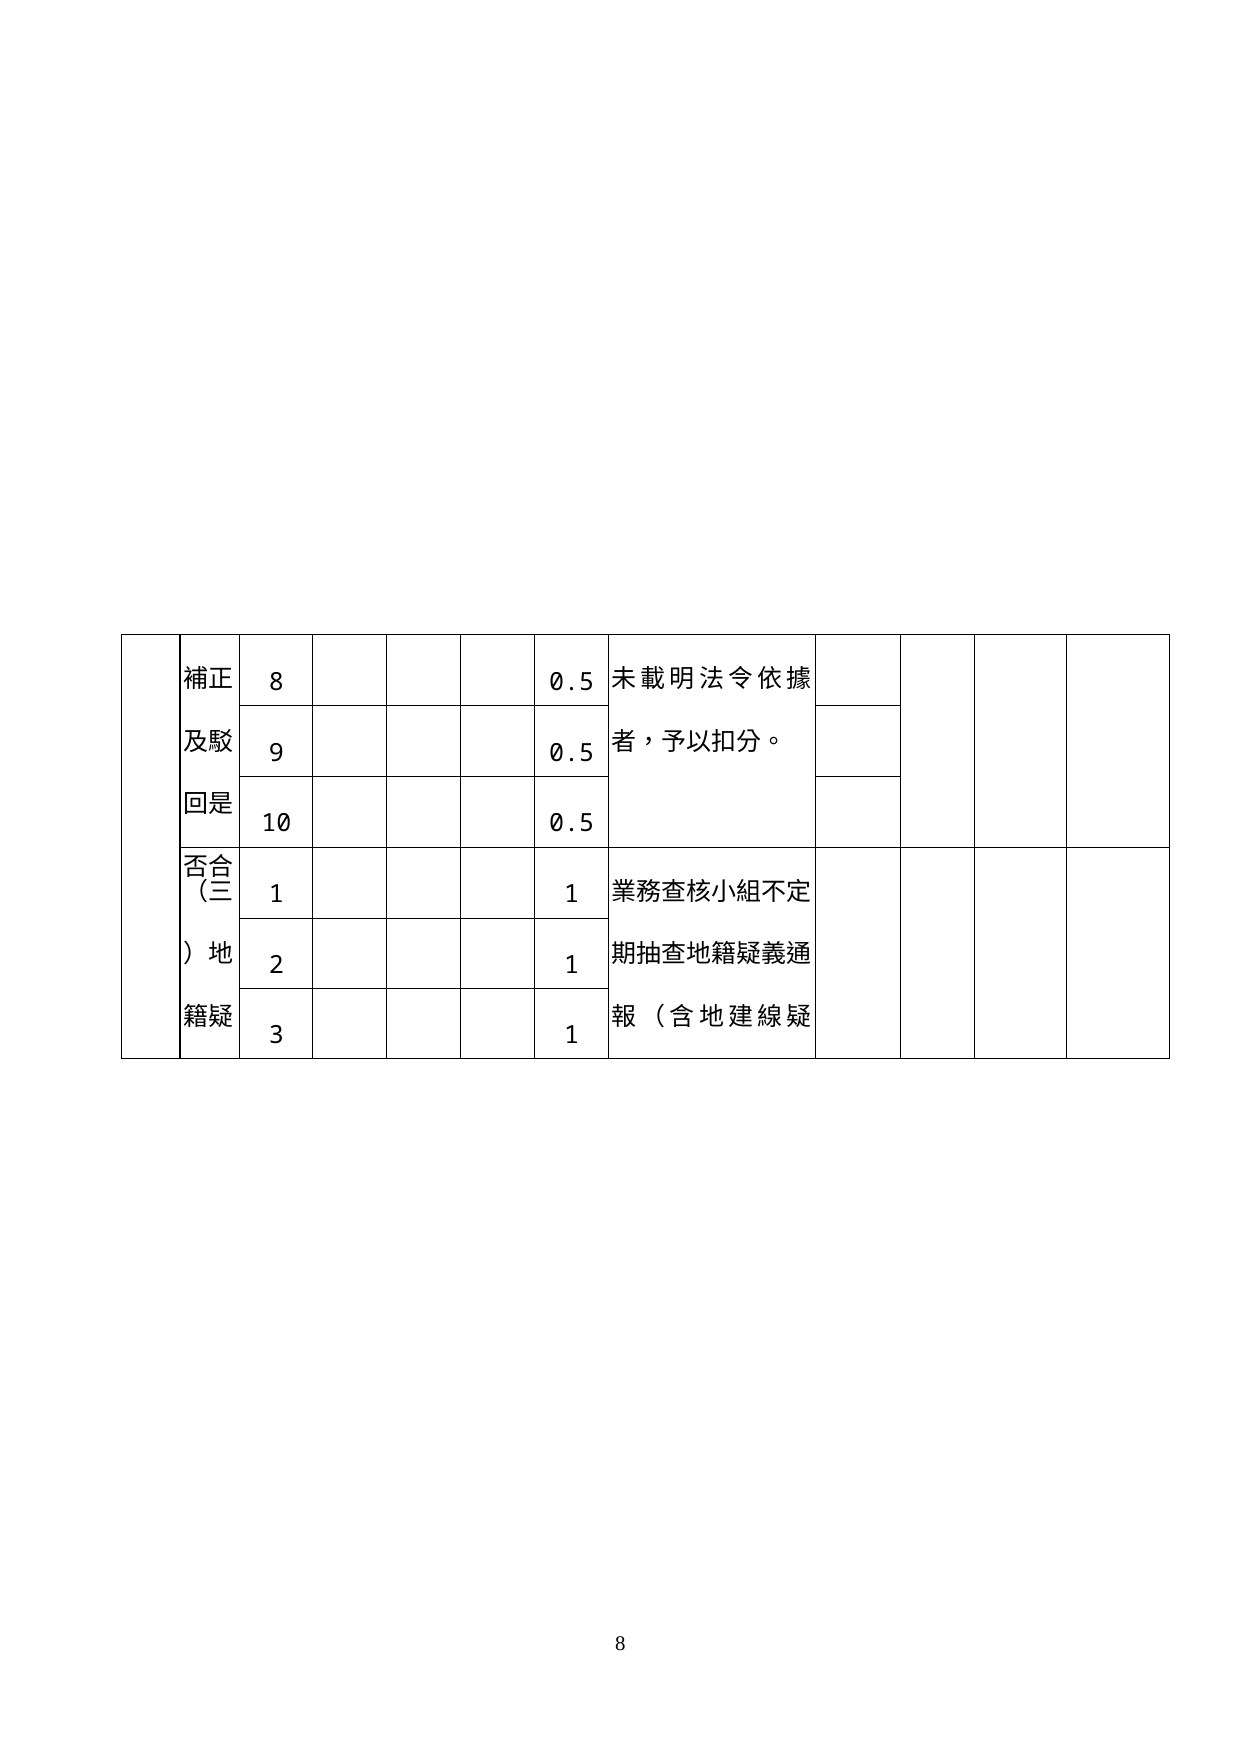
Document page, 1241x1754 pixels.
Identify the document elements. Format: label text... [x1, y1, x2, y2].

table_cell [1067, 848, 1169, 1058]
table_cell [816, 848, 900, 1058]
table_cell 10 [240, 777, 312, 847]
table_cell （三）地籍疑義通報（含地建線疑義）是否依規定辦理 [181, 848, 239, 1058]
table_cell [313, 777, 386, 847]
table_cell 3 [240, 989, 312, 1058]
table_cell 1 [535, 919, 608, 988]
table_cell [387, 635, 460, 705]
table_cell [816, 706, 900, 776]
table_cell [313, 635, 386, 705]
table_cell 0.5 [535, 635, 608, 705]
table_cell 1 [240, 848, 312, 917]
table_cell [122, 635, 179, 1058]
table_cell [313, 848, 386, 917]
table_cell [313, 706, 386, 776]
table_cell [461, 706, 534, 776]
table_cell 9 [240, 706, 312, 776]
table_cell 未載明法令依據者，予以扣分。 [609, 635, 815, 847]
table_cell [816, 635, 900, 705]
table_cell 1 [535, 848, 608, 917]
table_cell [387, 989, 460, 1058]
table_cell [387, 848, 460, 917]
table_cell [461, 777, 534, 847]
table_cell [313, 989, 386, 1058]
table_cell 業務查核小組不定期抽查地籍疑義通報（含地建線疑 [609, 848, 815, 1058]
table_cell [975, 635, 1066, 847]
table_cell [387, 919, 460, 988]
table_cell 8 [240, 635, 312, 705]
table_cell [975, 848, 1066, 1058]
table_cell [901, 635, 974, 847]
table_cell 1 [535, 989, 608, 1058]
table_cell [461, 919, 534, 988]
table_cell [461, 635, 534, 705]
table_cell 0.5 [535, 706, 608, 776]
table_cell [461, 848, 534, 917]
table_cell [1067, 635, 1169, 847]
table_cell 2 [240, 919, 312, 988]
table_cell [901, 848, 974, 1058]
table_cell 0.5 [535, 777, 608, 847]
table_cell (二)土地複丈及建物測量案件補正及駁回是否合於規定 [181, 635, 239, 847]
table_cell [387, 706, 460, 776]
table_cell [387, 777, 460, 847]
table_cell [313, 919, 386, 988]
table_cell [461, 989, 534, 1058]
table_cell [816, 777, 900, 847]
